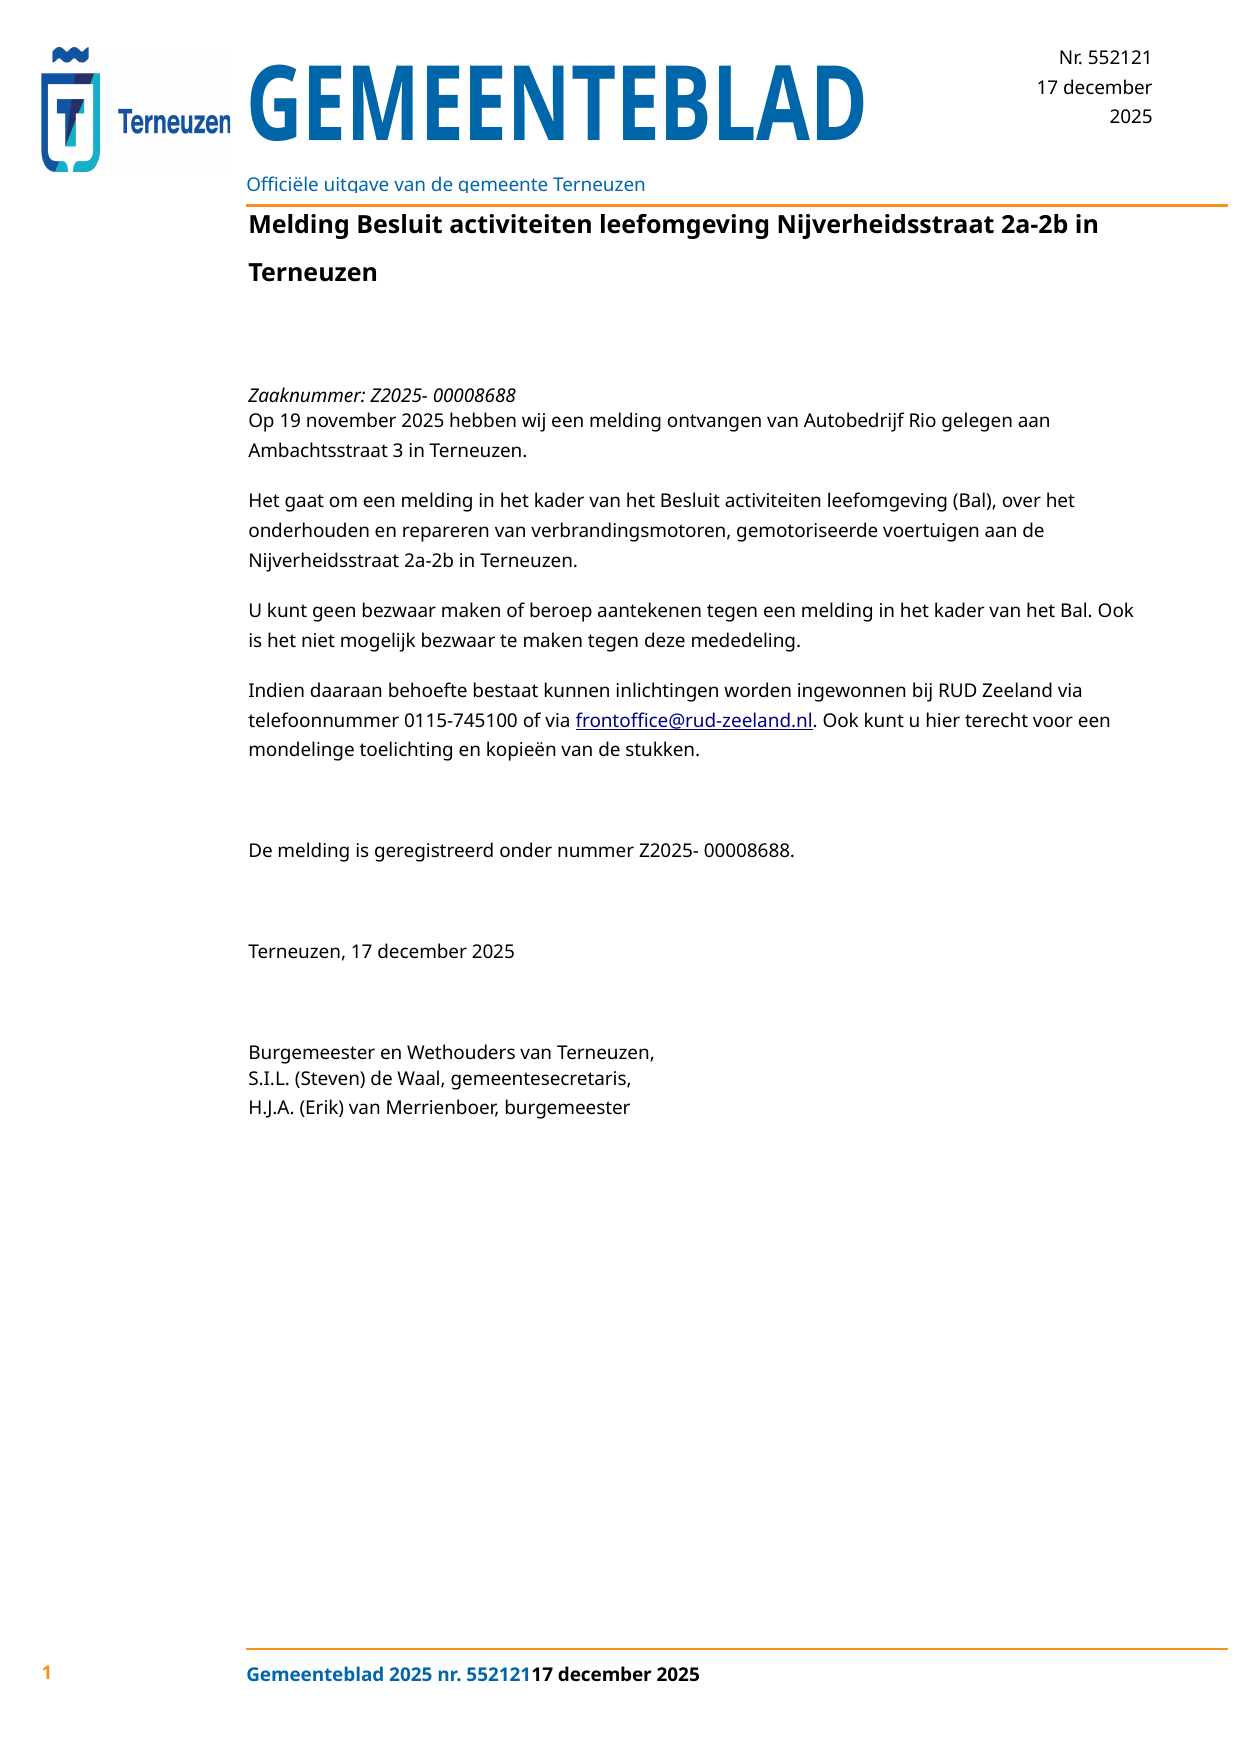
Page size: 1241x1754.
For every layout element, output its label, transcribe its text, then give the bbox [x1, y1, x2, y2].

text U kunt geen bezwaar maken of beroep aantekenen tegen een melding in het kader van het Bal. Ook is het niet mogelijk bezwaar te maken tegen deze mededeling. [248, 597, 1152, 652]
text Indien daaraan behoefte bestaat kunnen inlichtingen worden ingewonnen bij RUD Zeeland via telefoonnummer 0115-745100 of via frontoffice@rud-zeeland.nl. Ook kunt u hier terecht voor een mondelinge toelichting en kopieën van de stukken. [248, 677, 1152, 762]
text Het gaat om een melding in het kader van het Besluit activiteiten leefomgeving (Bal), over het onderhouden en repareren van verbrandingsmotoren, gemotoriseerde voertuigen aan de Nijverheidsstraat 2a-2b in Terneuzen. [248, 488, 1152, 572]
table_cell [248, 1171, 700, 1197]
table_cell [248, 1146, 1152, 1171]
table_cell S.I.L. (Steven) de Waal, gemeentesecretaris, H.J.A. (Erik) van Merrienboer, burgemeester [248, 1065, 700, 1120]
text Terneuzen, 17 december 2025 [248, 938, 1152, 964]
table_cell [248, 1120, 700, 1146]
table_cell [700, 1120, 1152, 1146]
table_cell [700, 1171, 1152, 1197]
text Melding Besluit activiteiten leefomgeving Nijverheidsstraat 2a-2b in Terneuzen [248, 207, 1152, 288]
picture [41, 47, 231, 172]
text Zaaknummer: Z2025- 00008688 [248, 382, 1152, 408]
table_header Burgemeester en Wethouders van Terneuzen, [248, 1039, 1152, 1065]
text Op 19 november 2025 hebben wij een melding ontvangen van Autobedrijf Rio gelegen aan Ambachtsstraat 3 in Terneuzen. [248, 408, 1152, 463]
text De melding is geregistreerd onder nummer Z2025- 00008688. [248, 837, 1152, 863]
table_cell [700, 1065, 1152, 1120]
